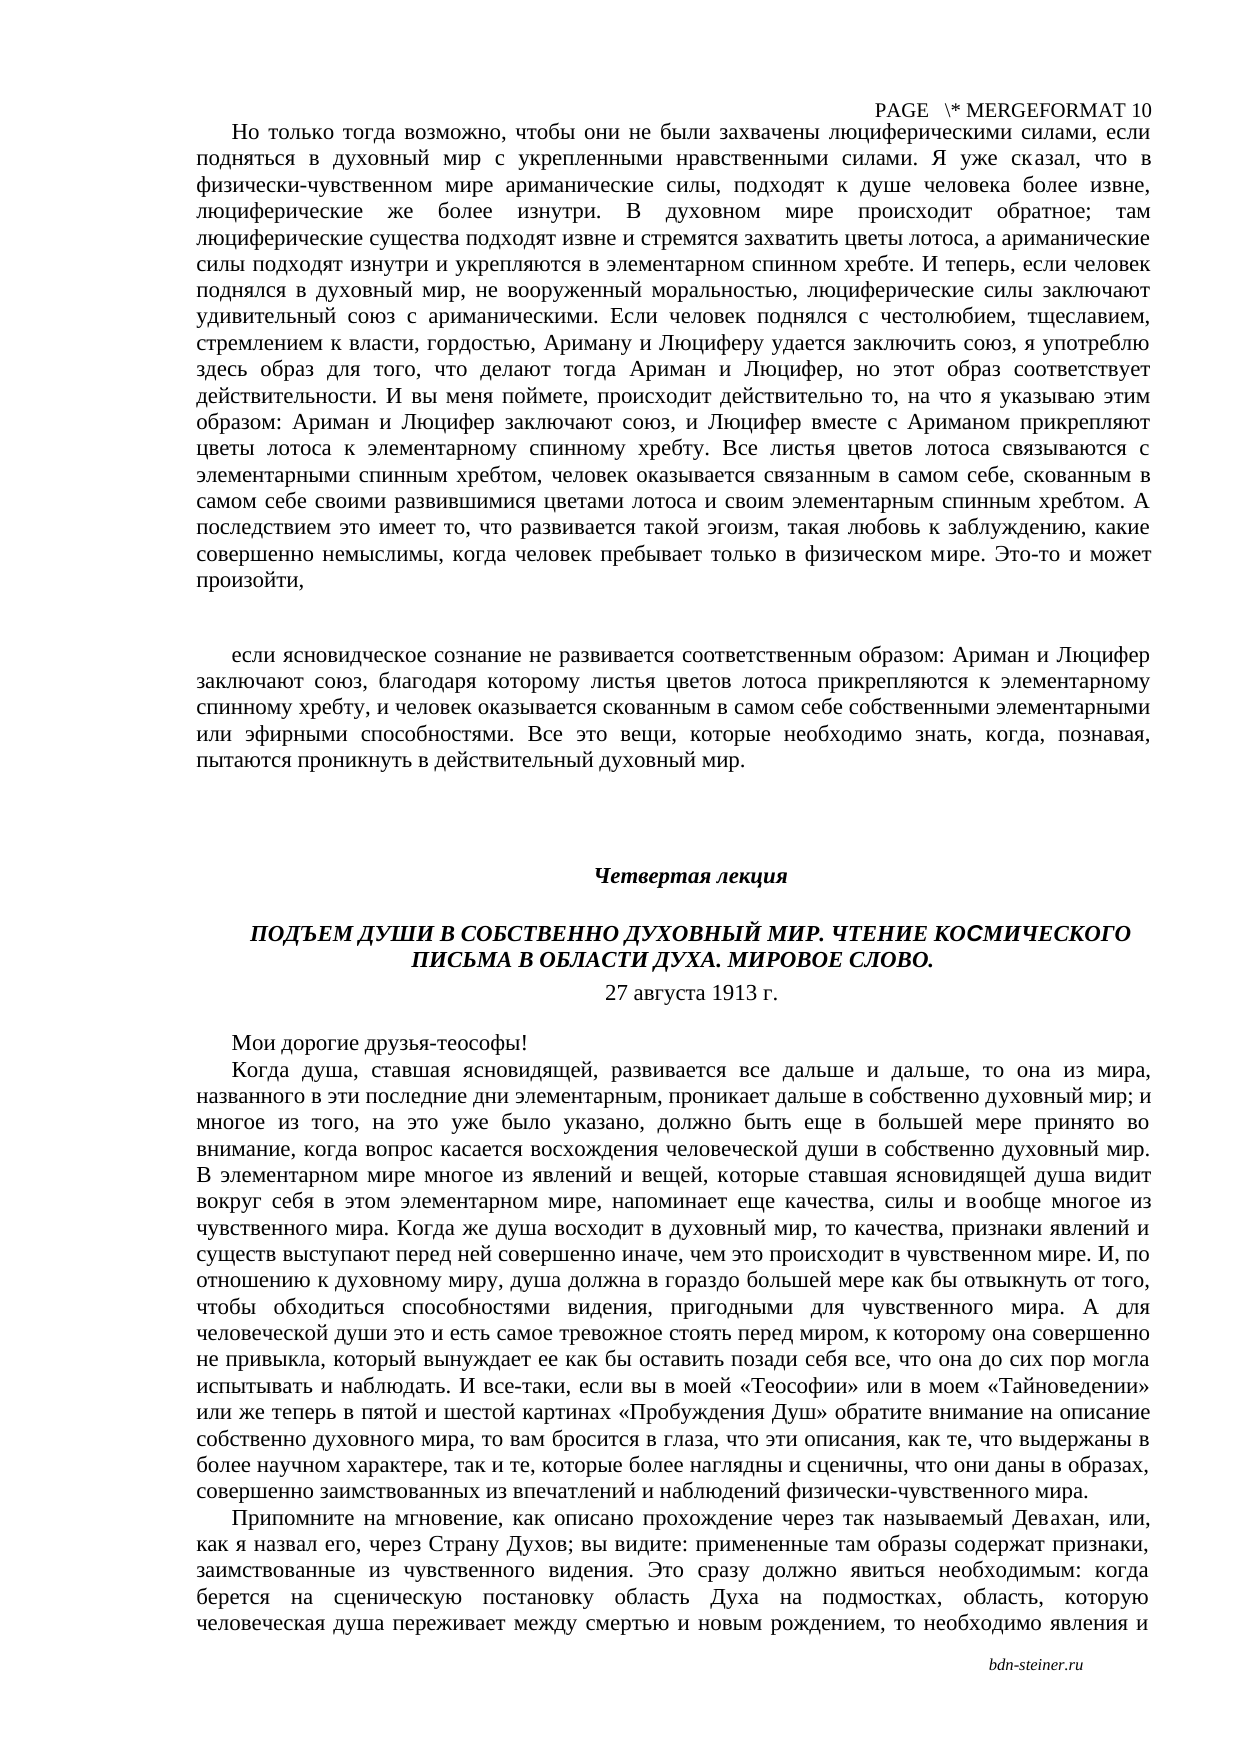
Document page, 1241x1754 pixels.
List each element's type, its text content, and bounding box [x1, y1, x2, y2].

text Когда душа, ставшая ясновидящей, развивается все дальше и дальше, то она из мира, названного в эти последние дни элементарным, проникает дальше в собственно духовный мир; и многое из того, на это уже было указано, должно быть еще в большей мере принято во внимание, когда вопрос касается восхождения человеческой души в собственно духовный мир. В элементарном мире многое из явлений и вещей, которые ставшая ясновидящей душа видит вокруг себя в этом элементарном мире, напоминает еще качества, силы и вообще многое из чувственного мира. Когда же душа восходит в духовный мир, то качества, признаки явлений и существ выступают перед ней совершенно иначе, чем это происходит в чувственном мире. И, по отношению к духовному миру, душа должна в гораздо большей мере как бы отвыкнуть от того, чтобы обходиться способностями видения, пригодными для чувственного мира. А для человеческой души это и есть самое тревожное стоять перед миром, к которому она совершенно не привыкла, который вынуждает ее как бы оставить позади себя все, что она до сих пор могла испытывать и наблюдать. И все-таки, если вы в моей «Теософии» или в моем «Тайноведении» или же теперь в пятой и шестой картинах «Пробуждения Душ» обратите внимание на описание собственно духовного мира, то вам бросится в глаза, что эти описания, как те, что выдержаны в более научном характере, так и те, которые более наглядны и сценичны, что они даны в образах, совершенно заимствованных из впечатлений и наблюдений физически-чувственного мира. [196, 1056, 1152, 1504]
subtitle Четвертая лекция [196, 862, 1152, 888]
text если ясновидческое сознание не развивается соответственным образом: Ариман и Люцифер заключают союз, благодаря которому листья цветов лотоса прикрепляются к элементарному спинному хребту, и человек оказывается скованным в самом себе собственными элементарными или эфирными способностями. Все это вещи, которые необходимо знать, когда, познавая, пытаются проникнуть в действительный духовный мир. [196, 641, 1152, 772]
text Но только тогда возможно, чтобы они не были захвачены люциферическими силами, если подняться в духовный мир с укрепленными нравственными силами. Я уже сказал, что в физически-чувственном мире ариманические силы, подходят к душе человека более извне, люциферические же более изнутри. В духовном мире происходит обратное; там люциферические существа подходят извне и стремятся захватить цветы лотоса, а ариманические силы подходят изнутри и укрепляются в элементарном спинном хребте. И теперь, если человек поднялся в духовный мир, не вооруженный моральностью, люциферические силы заключают удивительный союз с ариманическими. Если человек поднялся с честолюбием, тщеславием, стремлением к власти, гордостью, Ариману и Люциферу удается заключить союз, я употреблю здесь образ для того, что делают тогда Ариман и Люцифер, но этот образ соответствует действительности. И вы меня поймете, происходит действительно то, на что я указываю этим образом: Ариман и Люцифер заключают союз, и Люцифер вместе с Ариманом прикрепляют цветы лотоса к элементарному спинному хребту. Все листья цветов лотоса связываются с элементарными спинным хребтом, человек оказывается связанным в самом себе, скованным в самом себе своими развившимися цветами лотоса и своим элементарным спинным хребтом. А последствием это имеет то, что развивается такой эгоизм, такая любовь к заблуждению, какие совершенно немыслимы, когда человек пребывает только в физическом мире. Это-то и может произойти, [196, 118, 1152, 592]
text Припомните на мгновение, как описано прохождение через так называемый Девахан, или, как я назвал его, через Страну Духов; вы видите: примененные там образы содержат признаки, заимствованные из чувственного видения. Это сразу должно явиться необходимым: когда берется на сценическую постановку область Духа на подмостках, область, которую человеческая душа переживает между смертью и новым рождением, то необходимо явления и [196, 1504, 1151, 1635]
text Мои дорогие друзья-теософы! [196, 1029, 1152, 1056]
text 27 августа 1913 г. [196, 979, 1152, 1005]
subtitle ПОДЪЕМ ДУШИ В СОБСТВЕННО ДУХОВНЫЙ МИР. ЧТЕНИЕ КОСМИЧЕСКОГО ПИСЬМА В ОБЛАСТИ ДУХА. МИРОВОЕ СЛОВО. [196, 920, 1152, 973]
